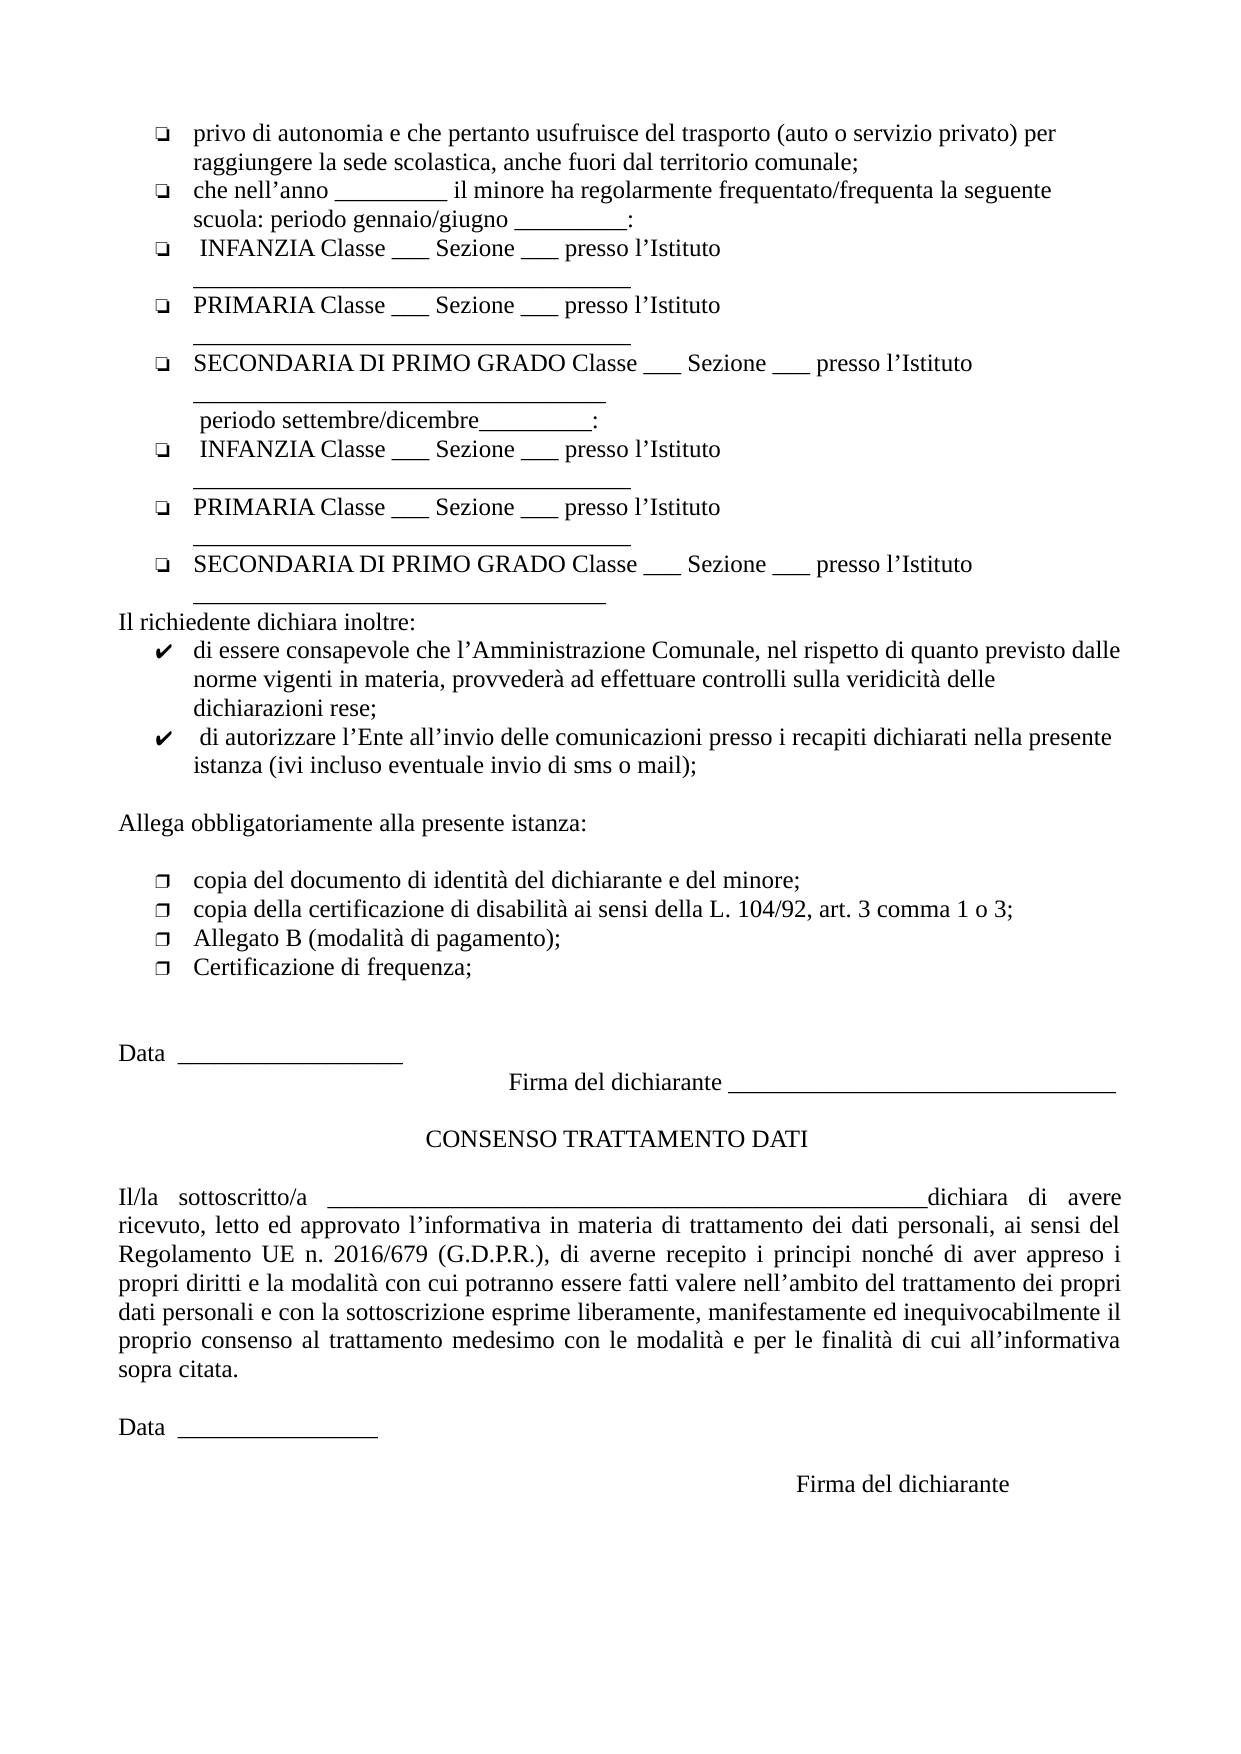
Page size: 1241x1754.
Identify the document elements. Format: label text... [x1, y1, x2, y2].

subtitle Il richiedente dichiara inoltre: [118, 607, 1122, 636]
subtitle Certificazione di frequenza; [156, 952, 1122, 981]
subtitle SECONDARIA DI PRIMO GRADO Classe ___ Sezione ___ presso l’Istituto _________________________________ [156, 348, 1122, 406]
subtitle periodo settembre/dicembre_________: [156, 406, 1122, 434]
subtitle Allegato B (modalità di pagamento); [156, 923, 1122, 952]
subtitle PRIMARIA Classe ___ Sezione ___ presso l’Istituto ___________________________________ [156, 492, 1122, 549]
subtitle PRIMARIA Classe ___ Sezione ___ presso l’Istituto ___________________________________ [156, 291, 1122, 348]
subtitle CONSENSO TRATTAMENTO DATI [118, 1124, 1122, 1153]
subtitle Data __________________ [118, 1038, 1122, 1067]
subtitle privo di autonomia e che pertanto usufruisce del trasporto (auto o servizio privato) per raggiungere la sede scolastica, anche fuori dal territorio comunale; [156, 118, 1122, 176]
subtitle Il/la sottoscritto/a ________________________________________________dichiara di avere ricevuto, letto ed approvato l’informativa in materia di trattamento dei dati personali, ai sensi del Regolamento UE n. 2016/679 (G.D.P.R.), di averne recepito i principi nonché di aver appreso i propri diritti e la modalità con cui potranno essere fatti valere nell’ambito del trattamento dei propri dati personali e con la sottoscrizione esprime liberamente, manifestamente ed inequivocabilmente il proprio consenso al trattamento medesimo con le modalità e per le finalità di cui all’informativa sopra citata. [118, 1182, 1122, 1383]
subtitle che nell’anno _________ il minore ha regolarmente frequentato/frequenta la seguente scuola: periodo gennaio/giugno _________: [156, 176, 1122, 233]
subtitle INFANZIA Classe ___ Sezione ___ presso l’Istituto ___________________________________ [156, 434, 1122, 492]
subtitle Firma del dichiarante [118, 1469, 1122, 1498]
subtitle INFANZIA Classe ___ Sezione ___ presso l’Istituto ___________________________________ [156, 233, 1122, 291]
subtitle copia della certificazione di disabilità ai sensi della L. 104/92, art. 3 comma 1 o 3; [156, 894, 1122, 923]
subtitle di essere consapevole che l’Amministrazione Comunale, nel rispetto di quanto previsto dalle norme vigenti in materia, provvederà ad effettuare controlli sulla veridicità delle dichiarazioni rese; [156, 636, 1122, 722]
subtitle SECONDARIA DI PRIMO GRADO Classe ___ Sezione ___ presso l’Istituto _________________________________ [156, 549, 1122, 607]
subtitle copia del documento di identità del dichiarante e del minore; [156, 866, 1122, 894]
subtitle Firma del dichiarante _______________________________ [118, 1067, 1122, 1096]
subtitle Data ________________ [118, 1412, 1122, 1441]
subtitle di autorizzare l’Ente all’invio delle comunicazioni presso i recapiti dichiarati nella presente istanza (ivi incluso eventuale invio di sms o mail); [156, 722, 1122, 779]
subtitle Allega obbligatoriamente alla presente istanza: [118, 808, 1122, 837]
